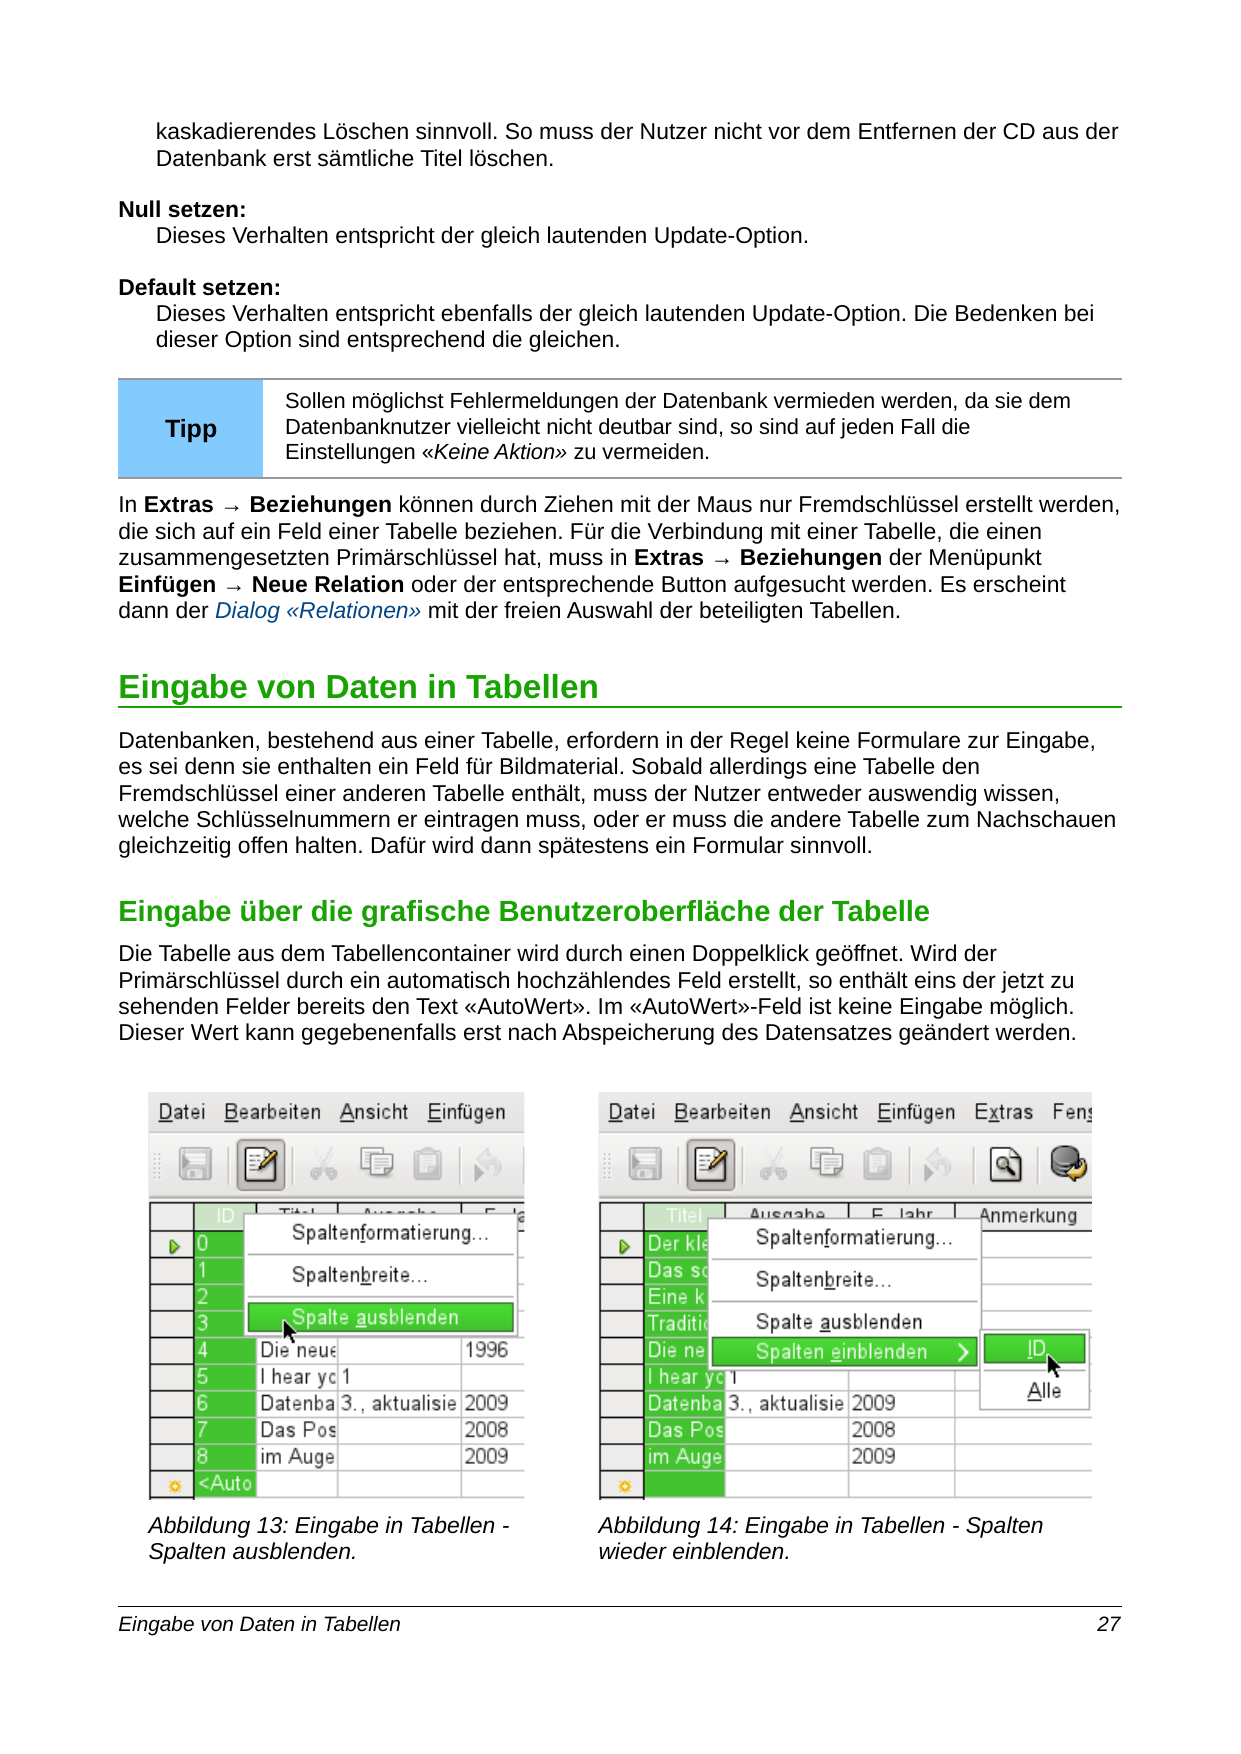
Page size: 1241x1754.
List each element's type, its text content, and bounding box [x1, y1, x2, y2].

text kaskadierendes Löschen sinnvoll. So muss der Nutzer nicht vor dem Entfernen der CD aus der Datenbank erst sämtliche Titel löschen. [156, 118, 1122, 171]
text Dieses Verhalten entspricht der gleich lautenden Update-Option. [156, 222, 1122, 248]
list Null setzen: [118, 196, 1122, 222]
table_header Tipp [118, 380, 263, 477]
text Datenbanken, bestehend aus einer Tabelle, erfordern in der Regel keine Formulare zur Eingabe, es sei denn sie enthalten ein Feld für Bildmaterial. Sobald allerdings eine Tabelle den Fremdschlüssel einer anderen Tabelle enthält, muss der Nutzer entweder auswendig wissen, welche Schlüsselnummern er eintragen muss, oder er muss die andere Tabelle zum Nachschauen gleichzeitig offen halten. Dafür wird dann spätestens ein Formular sinnvoll. [118, 727, 1122, 859]
picture [598, 1092, 1092, 1500]
table_header Sollen möglichst Fehlermeldungen der Datenbank vermieden werden, da sie dem Datenbanknutzer vielleicht nicht deutbar sind, so sind auf jeden Fall die Einstellungen «Keine Aktion» zu vermeiden. [264, 380, 1122, 477]
subtitle Eingabe über die grafische Benutzeroberfläche der Tabelle [118, 894, 1122, 928]
text In Extras → Beziehungen können durch Ziehen mit der Maus nur Fremdschlüssel erstellt werden, die sich auf ein Feld einer Tabelle beziehen. Für die Verbindung mit einer Tabelle, die einen zusammengesetzten Primärschlüssel hat, muss in Extras → Beziehungen der Menüpunkt Einfügen → Neue Relation oder der entsprechende Button aufgesucht werden. Es erscheint dann der Dialog «Relationen» mit der freien Auswahl der beteiligten Tabellen. [118, 491, 1122, 623]
picture [148, 1092, 525, 1500]
text Abbildung 13: Eingabe in Tabellen - Spalten ausblenden. [148, 1500, 524, 1564]
text Abbildung 14: Eingabe in Tabellen - Spalten wieder einblenden. [598, 1500, 1092, 1564]
text Die Tabelle aus dem Tabellencontainer wird durch einen Doppelklick geöffnet. Wird der Primärschlüssel durch ein automatisch hochzählendes Feld erstellt, so enthält eins der jetzt zu sehenden Felder bereits den Text «AutoWert». Im «AutoWert»-Feld ist keine Eingabe möglich. Dieser Wert kann gegebenenfalls erst nach Abspeicherung des Datensatzes geändert werden. [118, 940, 1122, 1046]
list Default setzen: [118, 273, 1122, 300]
subtitle Eingabe von Daten in Tabellen [118, 668, 1122, 706]
text Dieses Verhalten entspricht ebenfalls der gleich lautenden Update-Option. Die Bedenken bei dieser Option sind entsprechend die gleichen. [156, 300, 1122, 353]
